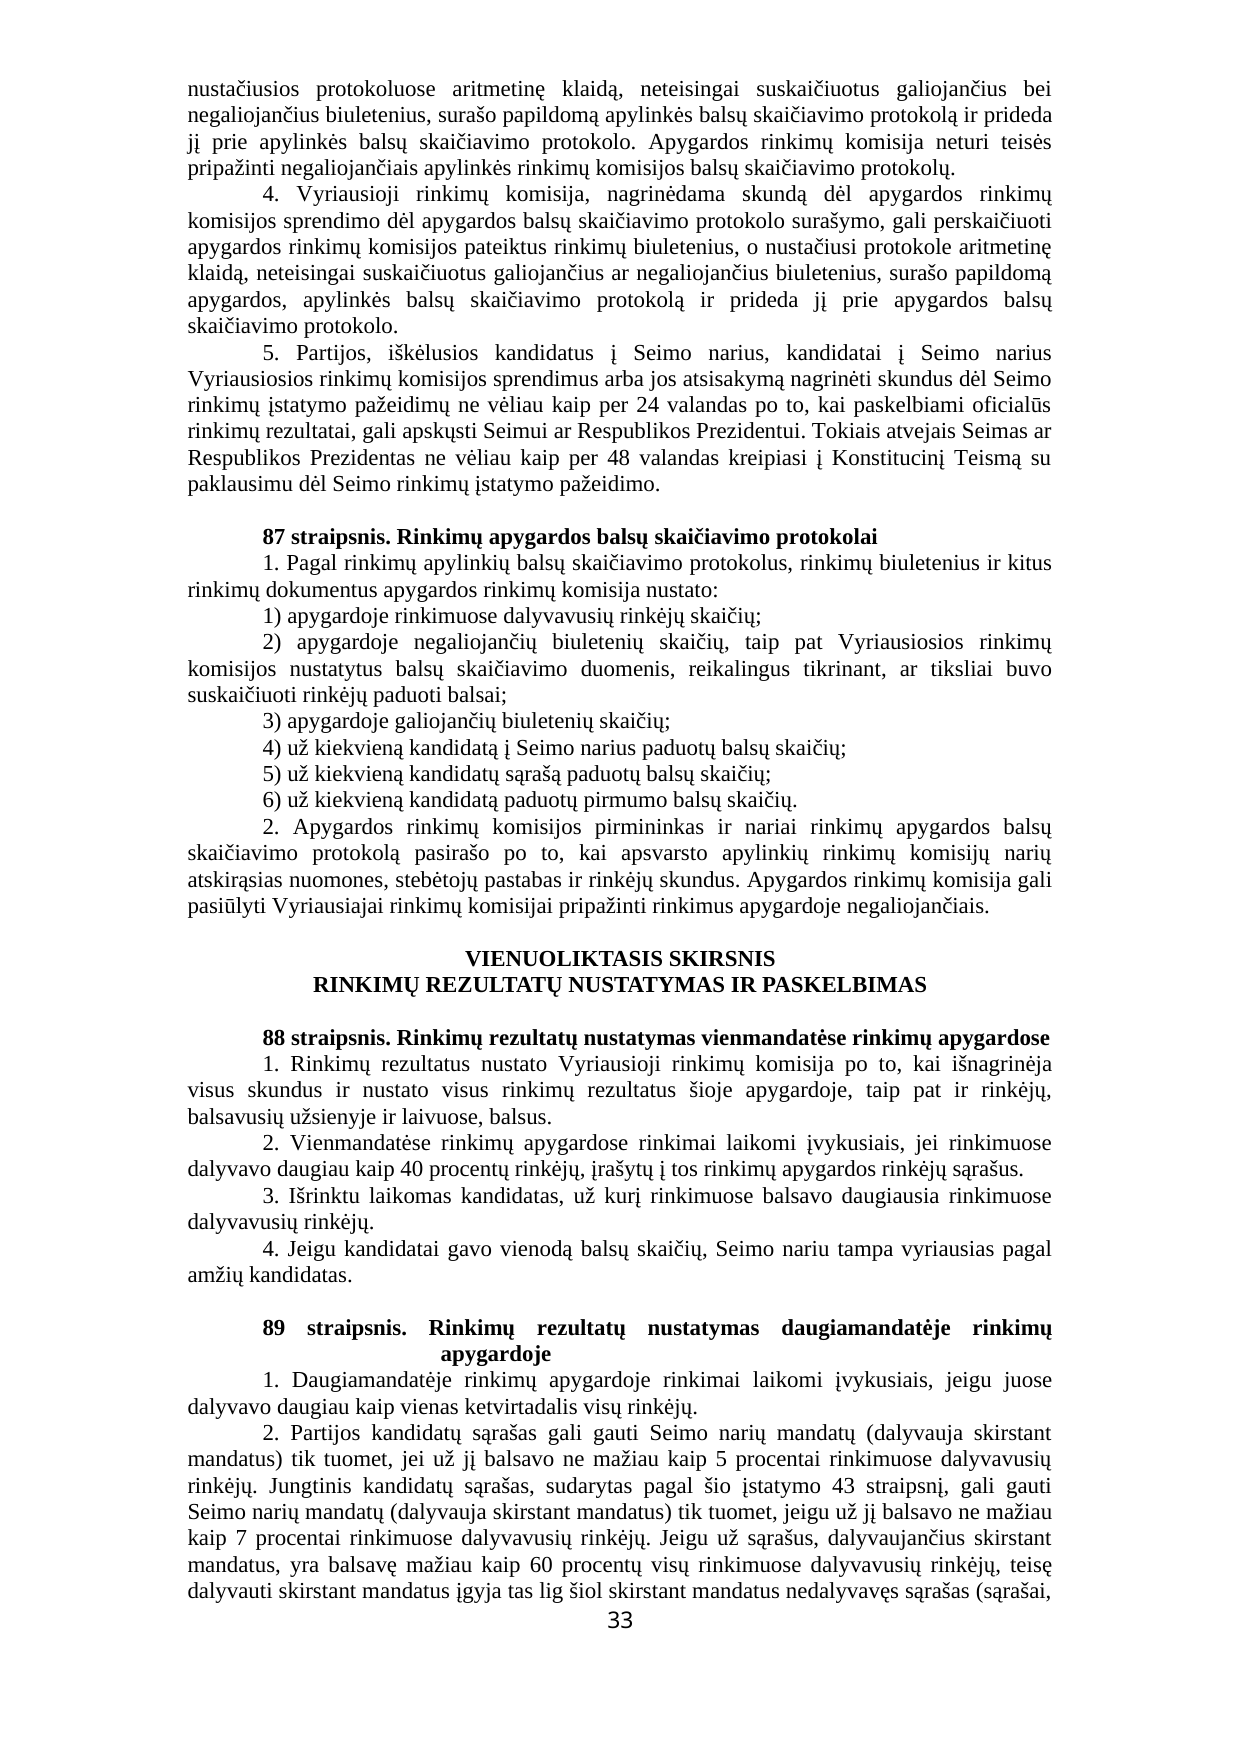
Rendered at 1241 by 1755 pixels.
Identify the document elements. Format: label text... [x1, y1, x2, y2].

text 2. Partijos kandidatų sąrašas gali gauti Seimo narių mandatų (dalyvauja skirstant mandatus) tik tuomet, jei už jį balsavo ne mažiau kaip 5 procentai rinkimuose dalyvavusių rinkėjų. Jungtinis kandidatų sąrašas, sudarytas pagal šio įstatymo 43 straipsnį, gali gauti Seimo narių mandatų (dalyvauja skirstant mandatus) tik tuomet, jeigu už jį balsavo ne mažiau kaip 7 procentai rinkimuose dalyvavusių rinkėjų. Jeigu už sąrašus, dalyvaujančius skirstant mandatus, yra balsavę mažiau kaip 60 procentų visų rinkimuose dalyvavusių rinkėjų, teisę dalyvauti skirstant mandatus įgyja tas lig šiol skirstant mandatus nedalyvavęs sąrašas (sąrašai, [187, 1419, 1053, 1603]
text 5. Partijos, iškėlusios kandidatus į Seimo narius, kandidatai į Seimo narius Vyriausiosios rinkimų komisijos sprendimus arba jos atsisakymą nagrinėti skundus dėl Seimo rinkimų įstatymo pažeidimų ne vėliau kaip per 24 valandas po to, kai paskelbiami oficialūs rinkimų rezultatai, gali apskųsti Seimui ar Respublikos Prezidentui. Tokiais atvejais Seimas ar Respublikos Prezidentas ne vėliau kaip per 48 valandas kreipiasi į Konstitucinį Teismą su paklausimu dėl Seimo rinkimų įstatymo pažeidimo. [187, 338, 1053, 497]
text 1. Pagal rinkimų apylinkių balsų skaičiavimo protokolus, rinkimų biuletenius ir kitus rinkimų dokumentus apygardos rinkimų komisija nustato: [187, 549, 1053, 602]
subtitle 87 straipsnis. Rinkimų apygardos balsų skaičiavimo protokolai [187, 523, 1053, 549]
text 1. Rinkimų rezultatus nustato Vyriausioji rinkimų komisija po to, kai išnagrinėja visus skundus ir nustato visus rinkimų rezultatus šioje apygardoje, taip pat ir rinkėjų, balsavusių užsienyje ir laivuose, balsus. [187, 1050, 1053, 1129]
text 4. Jeigu kandidatai gavo vienodą balsų skaičių, Seimo nariu tampa vyriausias pagal amžių kandidatas. [187, 1234, 1053, 1287]
text 1. Daugiamandatėje rinkimų apygardoje rinkimai laikomi įvykusiais, jeigu juose dalyvavo daugiau kaip vienas ketvirtadalis visų rinkėjų. [187, 1366, 1053, 1419]
text nustačiusios protokoluose aritmetinę klaidą, neteisingai suskaičiuotus galiojančius bei negaliojančius biuletenius, surašo papildomą apylinkės balsų skaičiavimo protokolą ir prideda jį prie apylinkės balsų skaičiavimo protokolo. Apygardos rinkimų komisija neturi teisės pripažinti negaliojančiais apylinkės rinkimų komisijos balsų skaičiavimo protokolų. [187, 75, 1053, 180]
text 2. Vienmandatėse rinkimų apygardose rinkimai laikomi įvykusiais, jei rinkimuose dalyvavo daugiau kaip 40 procentų rinkėjų, įrašytų į tos rinkimų apygardos rinkėjų sąrašus. [187, 1129, 1053, 1182]
text 4) už kiekvieną kandidatą į Seimo narius paduotų balsų skaičių; [187, 734, 1053, 760]
text 2) apygardoje negaliojančių biuletenių skaičių, taip pat Vyriausiosios rinkimų komisijos nustatytus balsų skaičiavimo duomenis, reikalingus tikrinant, ar tiksliai buvo suskaičiuoti rinkėjų paduoti balsai; [187, 628, 1053, 707]
subtitle VIENUOLIKTASIS SKIRSNIS [187, 945, 1053, 971]
subtitle 88 straipsnis. Rinkimų rezultatų nustatymas vienmandatėse rinkimų apygardose [262, 1024, 1053, 1050]
subtitle RINKIMŲ REZULTATŲ NUSTATYMAS IR PASKELBIMAS [187, 971, 1053, 997]
text 3. Išrinktu laikomas kandidatas, už kurį rinkimuose balsavo daugiausia rinkimuose dalyvavusių rinkėjų. [187, 1182, 1053, 1234]
text 4. Vyriausioji rinkimų komisija, nagrinėdama skundą dėl apygardos rinkimų komisijos sprendimo dėl apygardos balsų skaičiavimo protokolo surašymo, gali perskaičiuoti apygardos rinkimų komisijos pateiktus rinkimų biuletenius, o nustačiusi protokole aritmetinę klaidą, neteisingai suskaičiuotus galiojančius ar negaliojančius biuletenius, surašo papildomą apygardos, apylinkės balsų skaičiavimo protokolą ir prideda jį prie apygardos balsų skaičiavimo protokolo. [187, 180, 1053, 338]
text 3) apygardoje galiojančių biuletenių skaičių; [187, 707, 1053, 734]
text 5) už kiekvieną kandidatų sąrašą paduotų balsų skaičių; [187, 760, 1053, 787]
subtitle 89 straipsnis. Rinkimų rezultatų nustatymas daugiamandatėje rinkimų apygardoje [262, 1314, 1053, 1366]
text 1) apygardoje rinkimuose dalyvavusių rinkėjų skaičių; [187, 602, 1053, 628]
text 2. Apygardos rinkimų komisijos pirmininkas ir nariai rinkimų apygardos balsų skaičiavimo protokolą pasirašo po to, kai apsvarsto apylinkių rinkimų komisijų narių atskirąsias nuomones, stebėtojų pastabas ir rinkėjų skundus. Apygardos rinkimų komisija gali pasiūlyti Vyriausiajai rinkimų komisijai pripažinti rinkimus apygardoje negaliojančiais. [187, 813, 1053, 918]
text 6) už kiekvieną kandidatą paduotų pirmumo balsų skaičių. [187, 787, 1053, 813]
